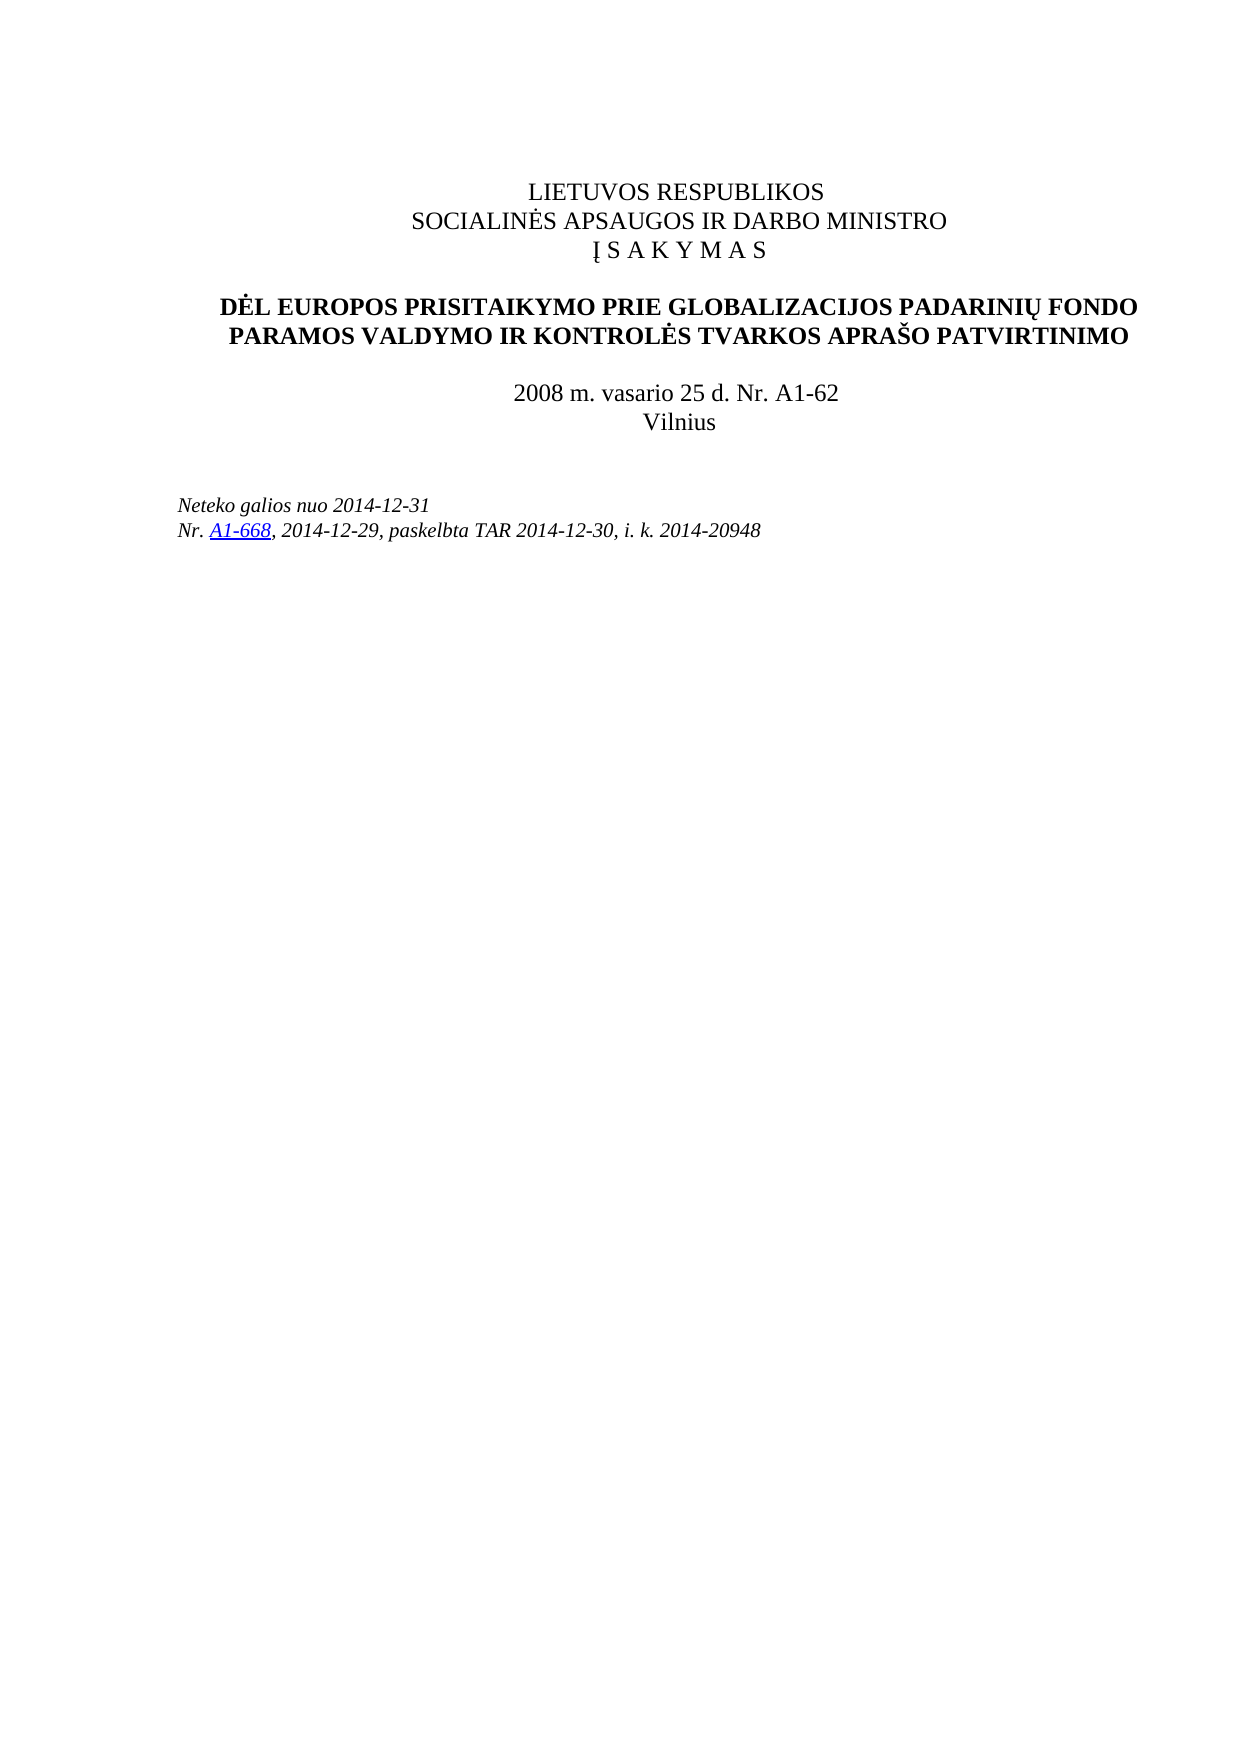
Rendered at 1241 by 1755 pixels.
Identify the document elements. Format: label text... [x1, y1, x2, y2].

text Vilnius [177, 407, 1181, 436]
text Nr. A1-668, 2014-12-29, paskelbta TAR 2014-12-30, i. k. 2014-20948 [177, 517, 1181, 542]
text 2008 m. vasario 25 d. Nr. A1-62 [177, 378, 1181, 407]
text DĖL EUROPOS PRISITAIKYMO PRIE GLOBALIZACIJOS PADARINIŲ FONDO PARAMOS VALDYMO IR KONTROLĖS TVARKOS APRAŠO PATVIRTINIMO [177, 292, 1181, 350]
text ĮSAKYMAS [177, 235, 1181, 263]
text LIETUVOS RESPUBLIKOS SOCIALINĖS APSAUGOS IR DARBO MINISTRO [177, 177, 1181, 235]
text Neteko galios nuo 2014-12-31 [177, 493, 1181, 517]
